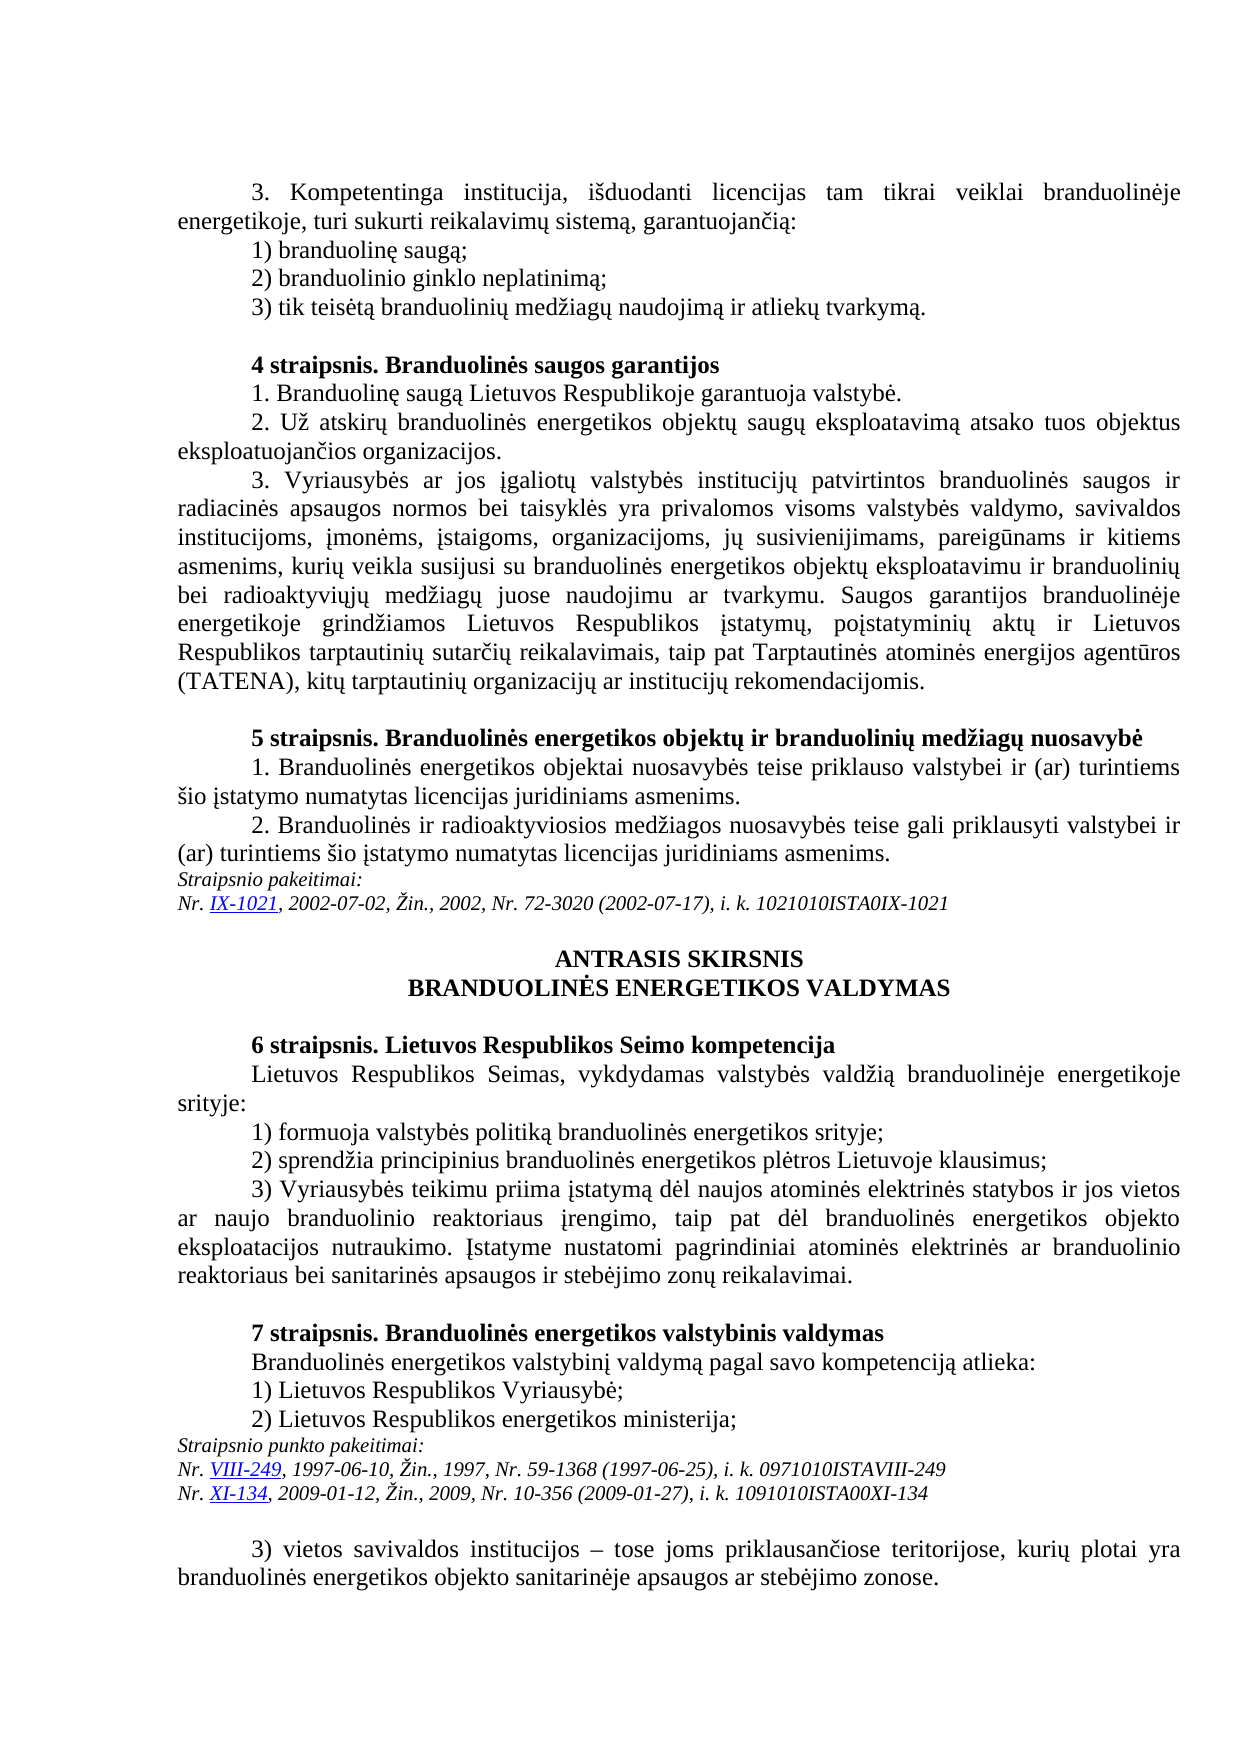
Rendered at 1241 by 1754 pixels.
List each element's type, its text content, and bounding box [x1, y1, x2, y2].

text 7 straipsnis. Branduolinės energetikos valstybinis valdymas [177, 1318, 1181, 1347]
text Branduolinės energetikos valstybinį valdymą pagal savo kompetenciją atlieka: [177, 1347, 1181, 1375]
text 2) branduolinio ginklo neplatinimą; [177, 263, 1181, 292]
text Lietuvos Respublikos Seimas, vykdydamas valstybės valdžią branduolinėje energetikoje srityje: [177, 1059, 1181, 1117]
text Nr. VIII-249, 1997-06-10, Žin., 1997, Nr. 59-1368 (1997-06-25), i. k. 0971010ISTAVIII-249 [177, 1457, 1181, 1481]
text 3. Kompetentinga institucija, išduodanti licencijas tam tikrai veiklai branduolinėje energetikoje, turi sukurti reikalavimų sistemą, garantuojančią: [177, 177, 1181, 235]
text 2. Už atskirų branduolinės energetikos objektų saugų eksploatavimą atsako tuos objektus eksploatuojančios organizacijos. [177, 407, 1181, 465]
text Nr. XI-134, 2009-01-12, Žin., 2009, Nr. 10-356 (2009-01-27), i. k. 1091010ISTA00XI-134 [177, 1481, 1181, 1505]
text 1) Lietuvos Respublikos Vyriausybė; [177, 1375, 1181, 1404]
text Nr. IX-1021, 2002-07-02, Žin., 2002, Nr. 72-3020 (2002-07-17), i. k. 1021010ISTA0IX-1021 [177, 891, 1181, 915]
text 1. Branduolinės energetikos objektai nuosavybės teise priklauso valstybei ir (ar) turintiems šio įstatymo numatytas licencijas juridiniams asmenims. [177, 752, 1181, 810]
text 2) Lietuvos Respublikos energetikos ministerija; [177, 1404, 1181, 1433]
text BRANDUOLINĖS ENERGETIKOS VALDYMAS [177, 973, 1181, 1002]
text 4 straipsnis. Branduolinės saugos garantijos [177, 350, 1181, 378]
text 1. Branduolinę saugą Lietuvos Respublikoje garantuoja valstybė. [177, 378, 1181, 407]
text 2. Branduolinės ir radioaktyviosios medžiagos nuosavybės teise gali priklausyti valstybei ir (ar) turintiems šio įstatymo numatytas licencijas juridiniams asmenims. [177, 810, 1181, 867]
text Straipsnio pakeitimai: [177, 867, 1181, 891]
text 5 straipsnis. Branduolinės energetikos objektų ir branduolinių medžiagų nuosavybė [177, 723, 1181, 752]
text 3) tik teisėtą branduolinių medžiagų naudojimą ir atliekų tvarkymą. [177, 292, 1181, 321]
text ANTRASIS SKIRSNIS [177, 944, 1181, 973]
text Straipsnio punkto pakeitimai: [177, 1433, 1181, 1457]
text 3) vietos savivaldos institucijos – tose joms priklausančiose teritorijose, kurių plotai yra branduolinės energetikos objekto sanitarinėje apsaugos ar stebėjimo zonose. [177, 1534, 1181, 1591]
text 1) branduolinę saugą; [177, 235, 1181, 263]
text 1) formuoja valstybės politiką branduolinės energetikos srityje; [177, 1117, 1181, 1145]
text 3. Vyriausybės ar jos įgaliotų valstybės institucijų patvirtintos branduolinės saugos ir radiacinės apsaugos normos bei taisyklės yra privalomos visoms valstybės valdymo, savivaldos institucijoms, įmonėms, įstaigoms, organizacijoms, jų susivienijimams, pareigūnams ir kitiems asmenims, kurių veikla susijusi su branduolinės energetikos objektų eksploatavimu ir branduolinių bei radioaktyviųjų medžiagų juose naudojimu ar tvarkymu. Saugos garantijos branduolinėje energetikoje grindžiamos Lietuvos Respublikos įstatymų, poįstatyminių aktų ir Lietuvos Respublikos tarptautinių sutarčių reikalavimais, taip pat Tarptautinės atominės energijos agentūros (TATENA), kitų tarptautinių organizacijų ar institucijų rekomendacijomis. [177, 465, 1181, 695]
text 6 straipsnis. Lietuvos Respublikos Seimo kompetencija [177, 1030, 1181, 1059]
text 2) sprendžia principinius branduolinės energetikos plėtros Lietuvoje klausimus; [177, 1145, 1181, 1174]
text 3) Vyriausybės teikimu priima įstatymą dėl naujos atominės elektrinės statybos ir jos vietos ar naujo branduolinio reaktoriaus įrengimo, taip pat dėl branduolinės energetikos objekto eksploatacijos nutraukimo. Įstatyme nustatomi pagrindiniai atominės elektrinės ar branduolinio reaktoriaus bei sanitarinės apsaugos ir stebėjimo zonų reikalavimai. [177, 1174, 1181, 1289]
